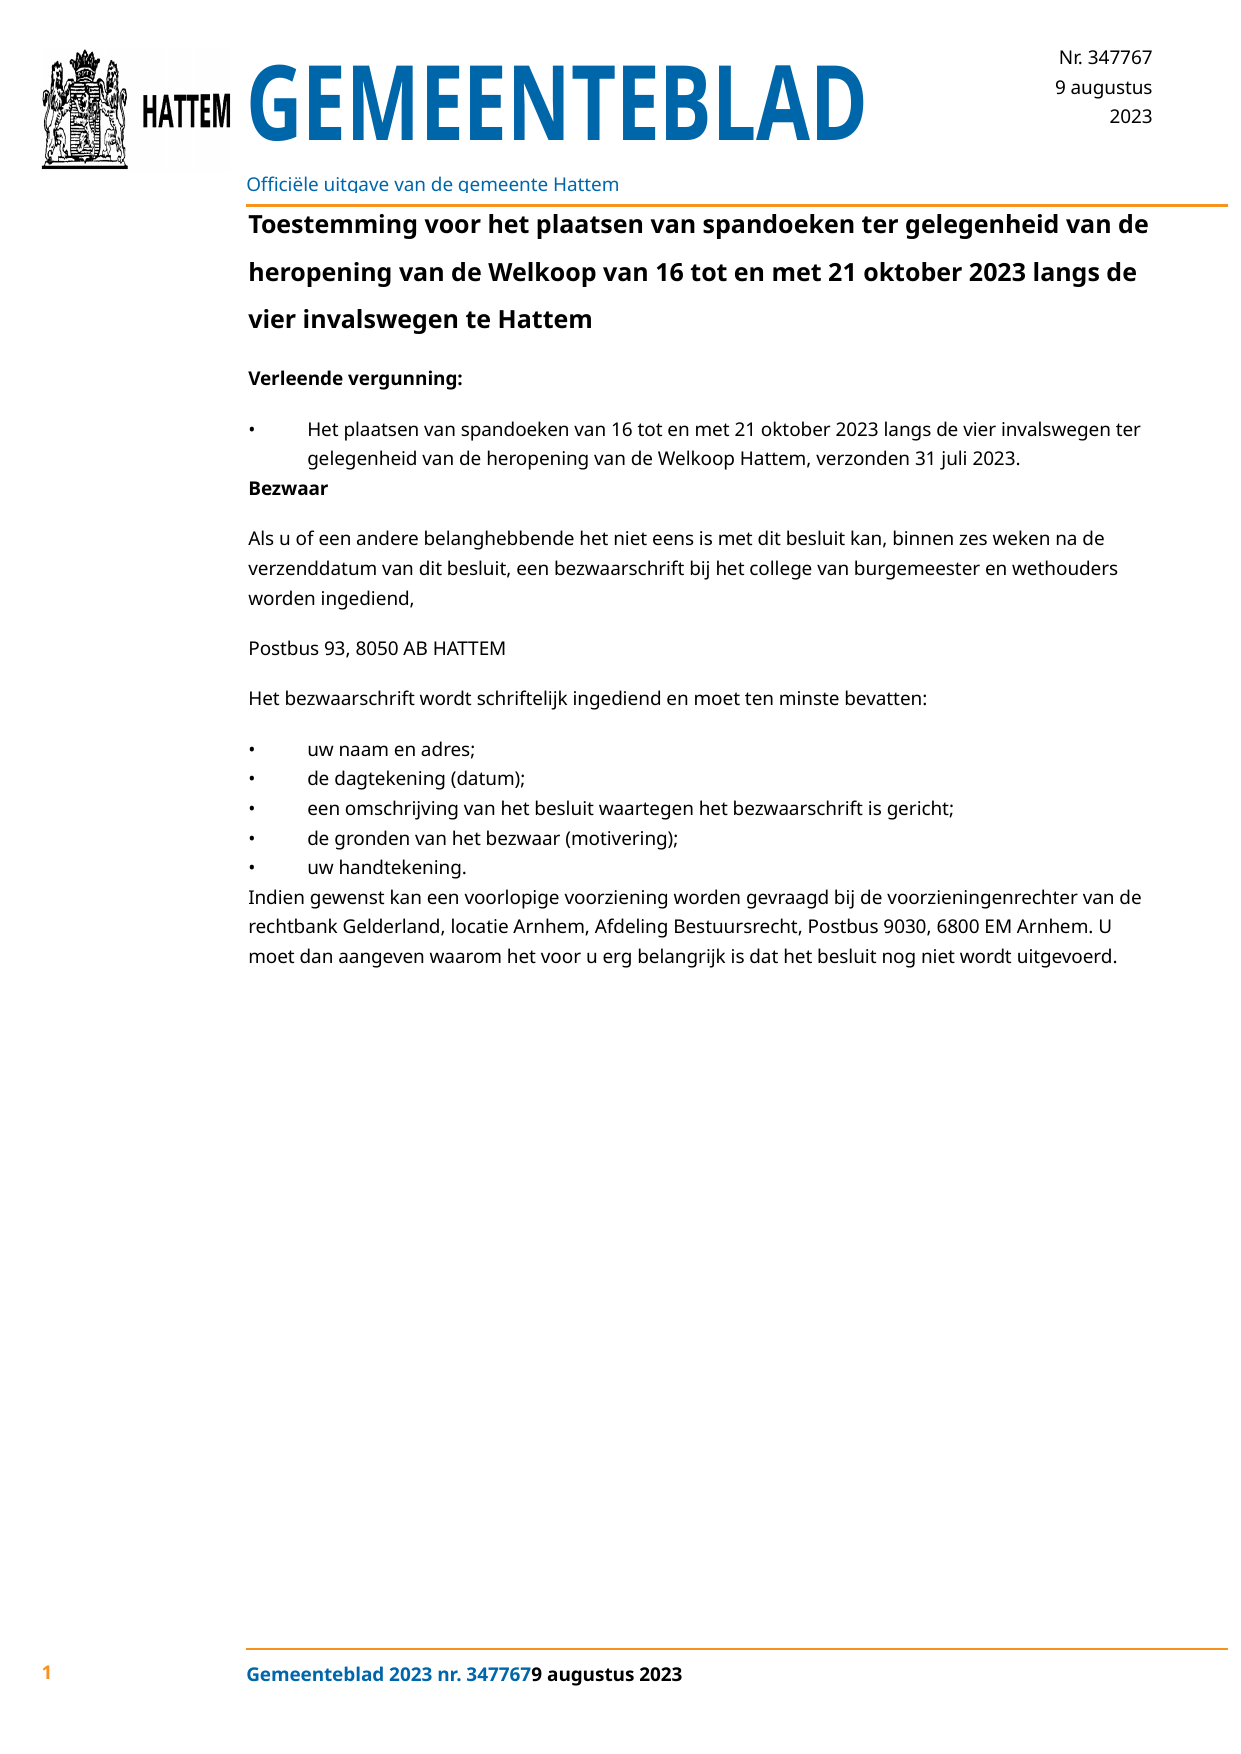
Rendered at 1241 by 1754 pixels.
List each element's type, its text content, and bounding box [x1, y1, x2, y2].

text Indien gewenst kan een voorlopige voorziening worden gevraagd bij de voorzieningenrechter van de rechtbank Gelderland, locatie Arnhem, Afdeling Bestuursrecht, Postbus 9030, 6800 EM Arnhem. U moet dan aangeven waarom het voor u erg belangrijk is dat het besluit nog niet wordt uitgevoerd. [248, 884, 1152, 969]
list uw handtekening. [248, 854, 1152, 880]
list Het plaatsen van spandoeken van 16 tot en met 21 oktober 2023 langs de vier invalswegen ter gelegenheid van de heropening van de Welkoop Hattem, verzonden 31 juli 2023. [248, 416, 1152, 471]
list de dagtekening (datum); [248, 766, 1152, 791]
text Als u of een andere belanghebbende het niet eens is met dit besluit kan, binnen zes weken na de verzenddatum van dit besluit, een bezwaarschrift bij het college van burgemeester en wethouders worden ingediend, [248, 526, 1152, 610]
picture [41, 47, 231, 172]
text Het bezwaarschrift wordt schriftelijk ingediend en moet ten minste bevatten: [248, 686, 1152, 711]
list de gronden van het bezwaar (motivering); [248, 825, 1152, 850]
list uw naam en adres; [248, 736, 1152, 762]
text Verleende vergunning: [248, 366, 1152, 391]
text Toestemming voor het plaatsen van spandoeken ter gelegenheid van de heropening van de Welkoop van 16 tot en met 21 oktober 2023 langs de vier invalswegen te Hattem [248, 207, 1152, 336]
text Bezwaar [248, 475, 1152, 501]
list een omschrijving van het besluit waartegen het bezwaarschrift is gericht; [248, 795, 1152, 821]
text Postbus 93, 8050 AB HATTEM [248, 635, 1152, 661]
